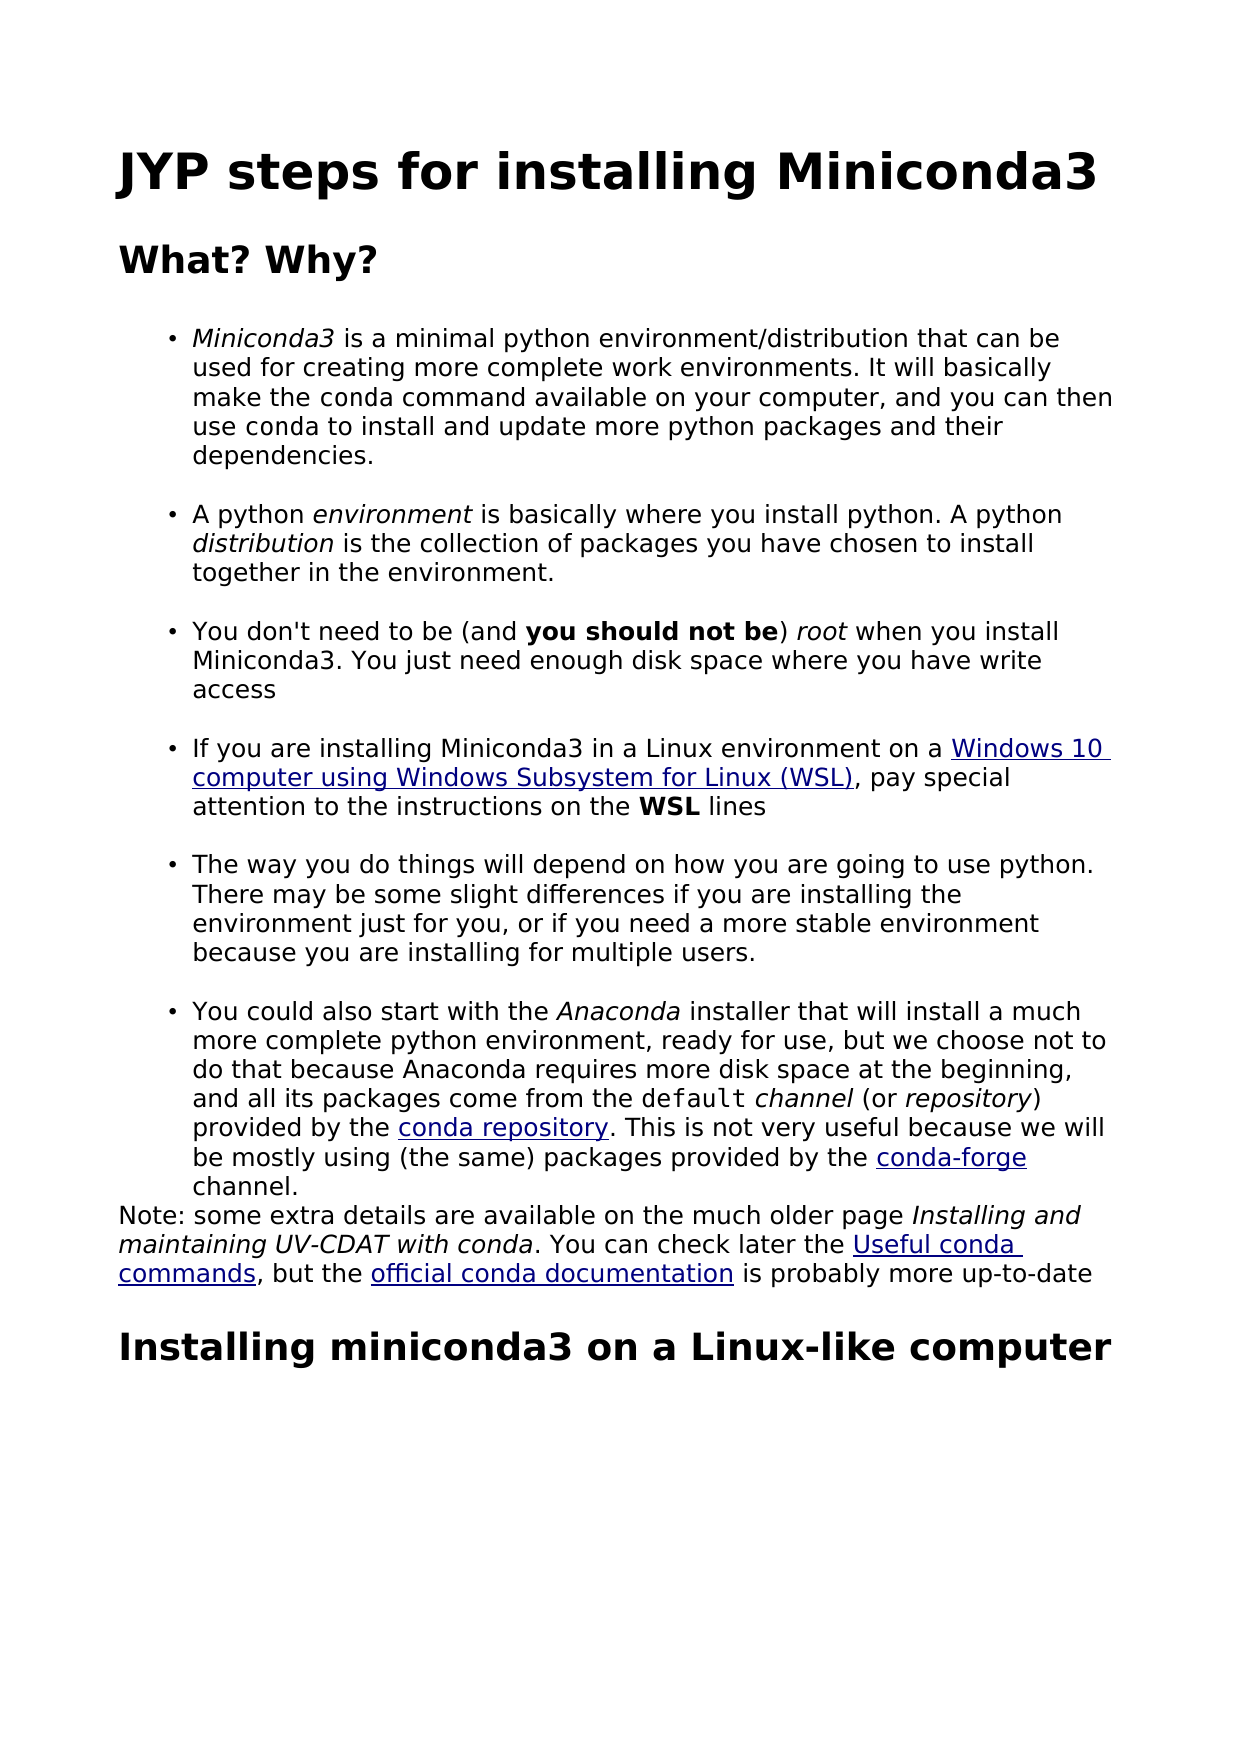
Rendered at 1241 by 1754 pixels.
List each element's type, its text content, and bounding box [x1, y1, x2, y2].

subtitle What? Why? [118, 239, 1122, 282]
list You don't need to be (and you should not be) root when you install Miniconda3. You just need enough disk space where you have write access [177, 617, 1122, 704]
list You could also start with the Anaconda installer that will install a much more complete python environment, ready for use, but we choose not to do that because Anaconda requires more disk space at the beginning, and all its packages come from the default channel (or repository) provided by the conda repository. This is not very useful because we will be mostly using (the same) packages provided by the conda-forge channel. [177, 997, 1122, 1201]
list A python environment is basically where you install python. A python distribution is the collection of packages you have chosen to install together in the environment. [177, 500, 1122, 587]
text Note: some extra details are available on the much older page Installing and maintaining UV-CDAT with conda. You can check later the Useful conda commands, but the official conda documentation is probably more up-to-date [118, 1201, 1122, 1288]
subtitle JYP steps for installing Miniconda3 [118, 143, 1122, 201]
list If you are installing Miniconda3 in a Linux environment on a Windows 10 computer using Windows Subsystem for Linux (WSL), pay special attention to the instructions on the WSL lines [177, 734, 1122, 821]
list The way you do things will depend on how you are going to use python. There may be some slight differences if you are installing the environment just for you, or if you need a more stable environment because you are installing for multiple users. [177, 851, 1122, 967]
list Miniconda3 is a minimal python environment/distribution that can be used for creating more complete work environments. It will basically make the conda command available on your computer, and you can then use conda to install and update more python packages and their dependencies. [177, 324, 1122, 470]
subtitle Installing miniconda3 on a Linux-like computer [118, 1326, 1122, 1370]
